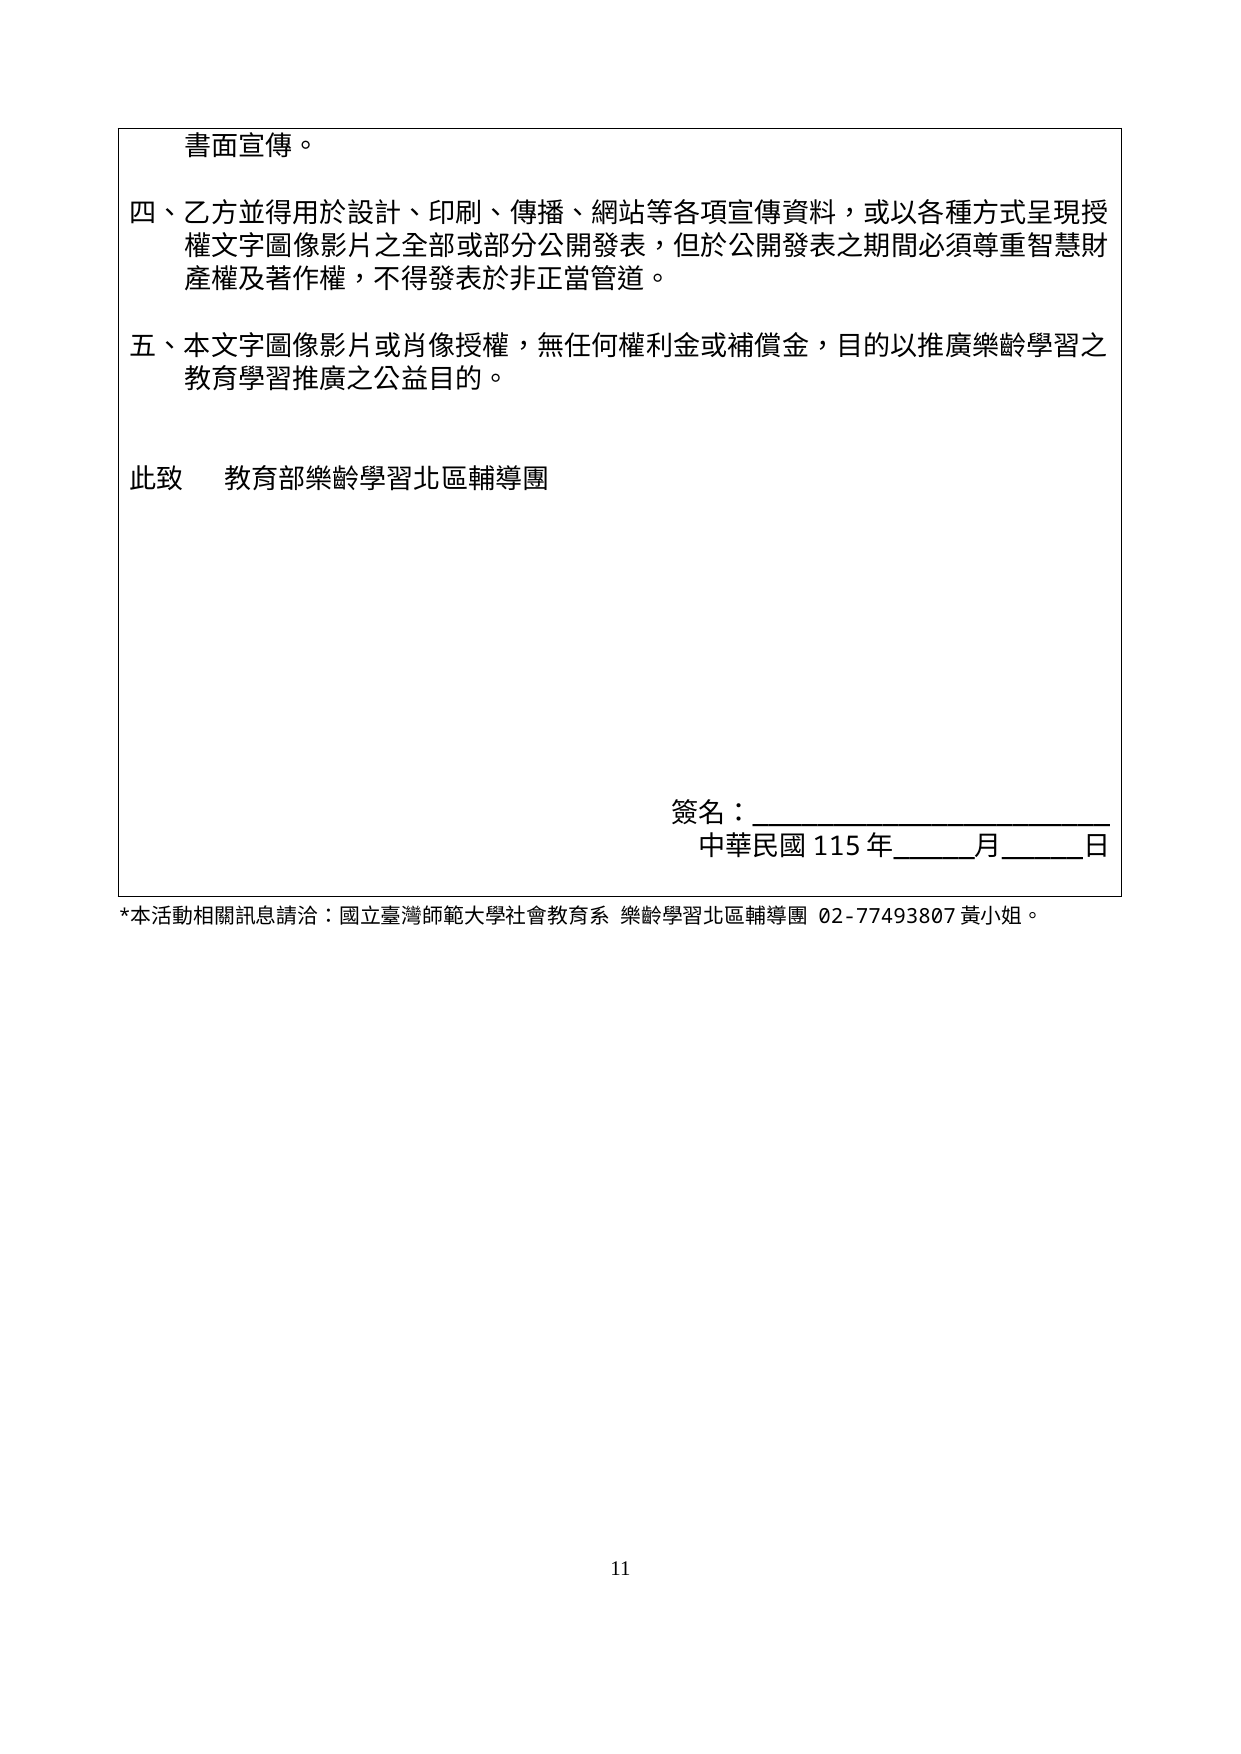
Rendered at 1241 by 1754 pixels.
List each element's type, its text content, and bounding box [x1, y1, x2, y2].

table_cell 書面宣傳。 四、乙方並得用於設計、印刷、傳播、網站等各項宣傳資料，或以各種方式呈現授權文字圖像影片之全部或部分公開發表，但於公開發表之期間必須尊重智慧財產權及著作權，不得發表於非正當管道。 五、本文字圖像影片或肖像授權，無任何權利金或補償金，目的以推廣樂齡學習之教育學習推廣之公益目的。 此致 教育部樂齡學習北區輔導團 簽名：______________________ 中華民國115年_____月_____日 [119, 129, 1121, 896]
text *本活動相關訊息請洽：國立臺灣師範大學社會教育系 樂齡學習北區輔導團 02-77493807黃小姐。 [118, 897, 1122, 930]
